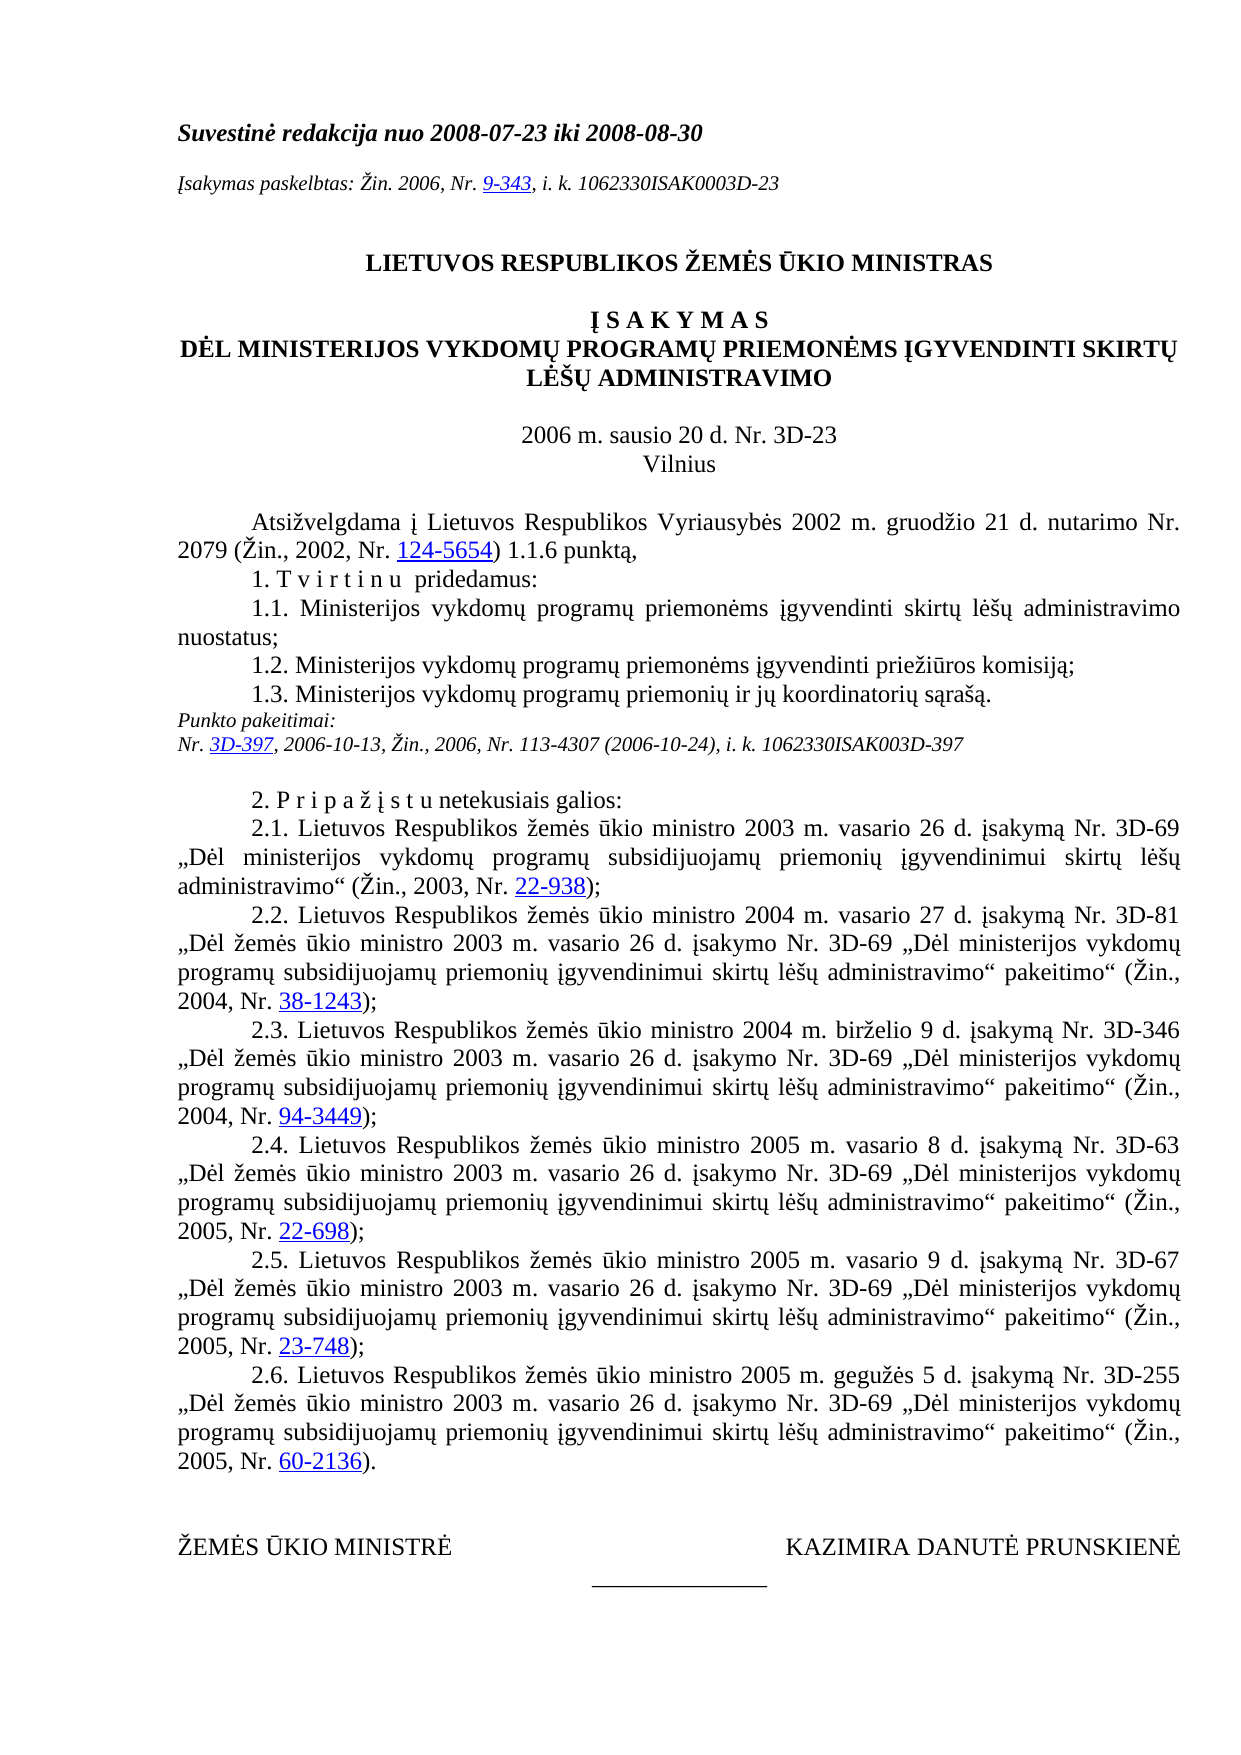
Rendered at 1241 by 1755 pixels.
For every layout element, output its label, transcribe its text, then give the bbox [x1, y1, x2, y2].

text 1. Tvirtinu pridedamus: [177, 564, 1181, 593]
text 1.3. Ministerijos vykdomų programų priemonių ir jų koordinatorių sąrašą. [177, 679, 1181, 708]
text Punkto pakeitimai: [177, 708, 1181, 732]
text 1.1. Ministerijos vykdomų programų priemonėms įgyvendinti skirtų lėšų administravimo nuostatus; [177, 593, 1181, 650]
text Įsakymas paskelbtas: Žin. 2006, Nr. 9-343, i. k. 1062330ISAK0003D-23 [177, 171, 1181, 195]
text Vilnius [177, 449, 1181, 478]
text 2006 m. sausio 20 d. Nr. 3D-23 [177, 420, 1181, 449]
text ŽEMĖS ŪKIO MINISTRĖ KAZIMIRA DANUTĖ PRUNSKIENĖ [177, 1532, 1181, 1561]
text 2.6. Lietuvos Respublikos žemės ūkio ministro 2005 m. gegužės 5 d. įsakymą Nr. 3D-255 „Dėl žemės ūkio ministro 2003 m. vasario 26 d. įsakymo Nr. 3D-69 „Dėl ministerijos vykdomų programų subsidijuojamų priemonių įgyvendinimui skirtų lėšų administravimo“ pakeitimo“ (Žin., 2005, Nr. 60-2136). [177, 1360, 1181, 1475]
text Nr. 3D-397, 2006-10-13, Žin., 2006, Nr. 113-4307 (2006-10-24), i. k. 1062330ISAK003D-397 [177, 732, 1181, 756]
text 2. Pripažįstu netekusiais galios: [177, 785, 1181, 813]
text LIETUVOS RESPUBLIKOS ŽEMĖS ŪKIO MINISTRAS [177, 248, 1181, 277]
text 2.3. Lietuvos Respublikos žemės ūkio ministro 2004 m. birželio 9 d. įsakymą Nr. 3D-346 „Dėl žemės ūkio ministro 2003 m. vasario 26 d. įsakymo Nr. 3D-69 „Dėl ministerijos vykdomų programų subsidijuojamų priemonių įgyvendinimui skirtų lėšų administravimo“ pakeitimo“ (Žin., 2004, Nr. 94-3449); [177, 1015, 1181, 1130]
text 2.1. Lietuvos Respublikos žemės ūkio ministro 2003 m. vasario 26 d. įsakymą Nr. 3D-69 „Dėl ministerijos vykdomų programų subsidijuojamų priemonių įgyvendinimui skirtų lėšų administravimo“ (Žin., 2003, Nr. 22-938); [177, 813, 1181, 900]
text 2.5. Lietuvos Respublikos žemės ūkio ministro 2005 m. vasario 9 d. įsakymą Nr. 3D-67 „Dėl žemės ūkio ministro 2003 m. vasario 26 d. įsakymo Nr. 3D-69 „Dėl ministerijos vykdomų programų subsidijuojamų priemonių įgyvendinimui skirtų lėšų administravimo“ pakeitimo“ (Žin., 2005, Nr. 23-748); [177, 1245, 1181, 1360]
text Į S A K Y M A S [177, 305, 1181, 334]
text 2.4. Lietuvos Respublikos žemės ūkio ministro 2005 m. vasario 8 d. įsakymą Nr. 3D-63 „Dėl žemės ūkio ministro 2003 m. vasario 26 d. įsakymo Nr. 3D-69 „Dėl ministerijos vykdomų programų subsidijuojamų priemonių įgyvendinimui skirtų lėšų administravimo“ pakeitimo“ (Žin., 2005, Nr. 22-698); [177, 1130, 1181, 1245]
text Atsižvelgdama į Lietuvos Respublikos Vyriausybės 2002 m. gruodžio 21 d. nutarimo Nr. 2079 (Žin., 2002, Nr. 124-5654) 1.1.6 punktą, [177, 507, 1181, 564]
text ______________ [177, 1561, 1181, 1590]
text DĖL MINISTERIJOS VYKDOMŲ PROGRAMŲ PRIEMONĖMS ĮGYVENDINTI SKIRTŲ LĖŠŲ ADMINISTRAVIMO [177, 334, 1181, 392]
text 2.2. Lietuvos Respublikos žemės ūkio ministro 2004 m. vasario 27 d. įsakymą Nr. 3D-81 „Dėl žemės ūkio ministro 2003 m. vasario 26 d. įsakymo Nr. 3D-69 „Dėl ministerijos vykdomų programų subsidijuojamų priemonių įgyvendinimui skirtų lėšų administravimo“ pakeitimo“ (Žin., 2004, Nr. 38-1243); [177, 900, 1181, 1015]
text Suvestinė redakcija nuo 2008-07-23 iki 2008-08-30 [177, 118, 1181, 147]
text 1.2. Ministerijos vykdomų programų priemonėms įgyvendinti priežiūros komisiją; [177, 650, 1181, 679]
